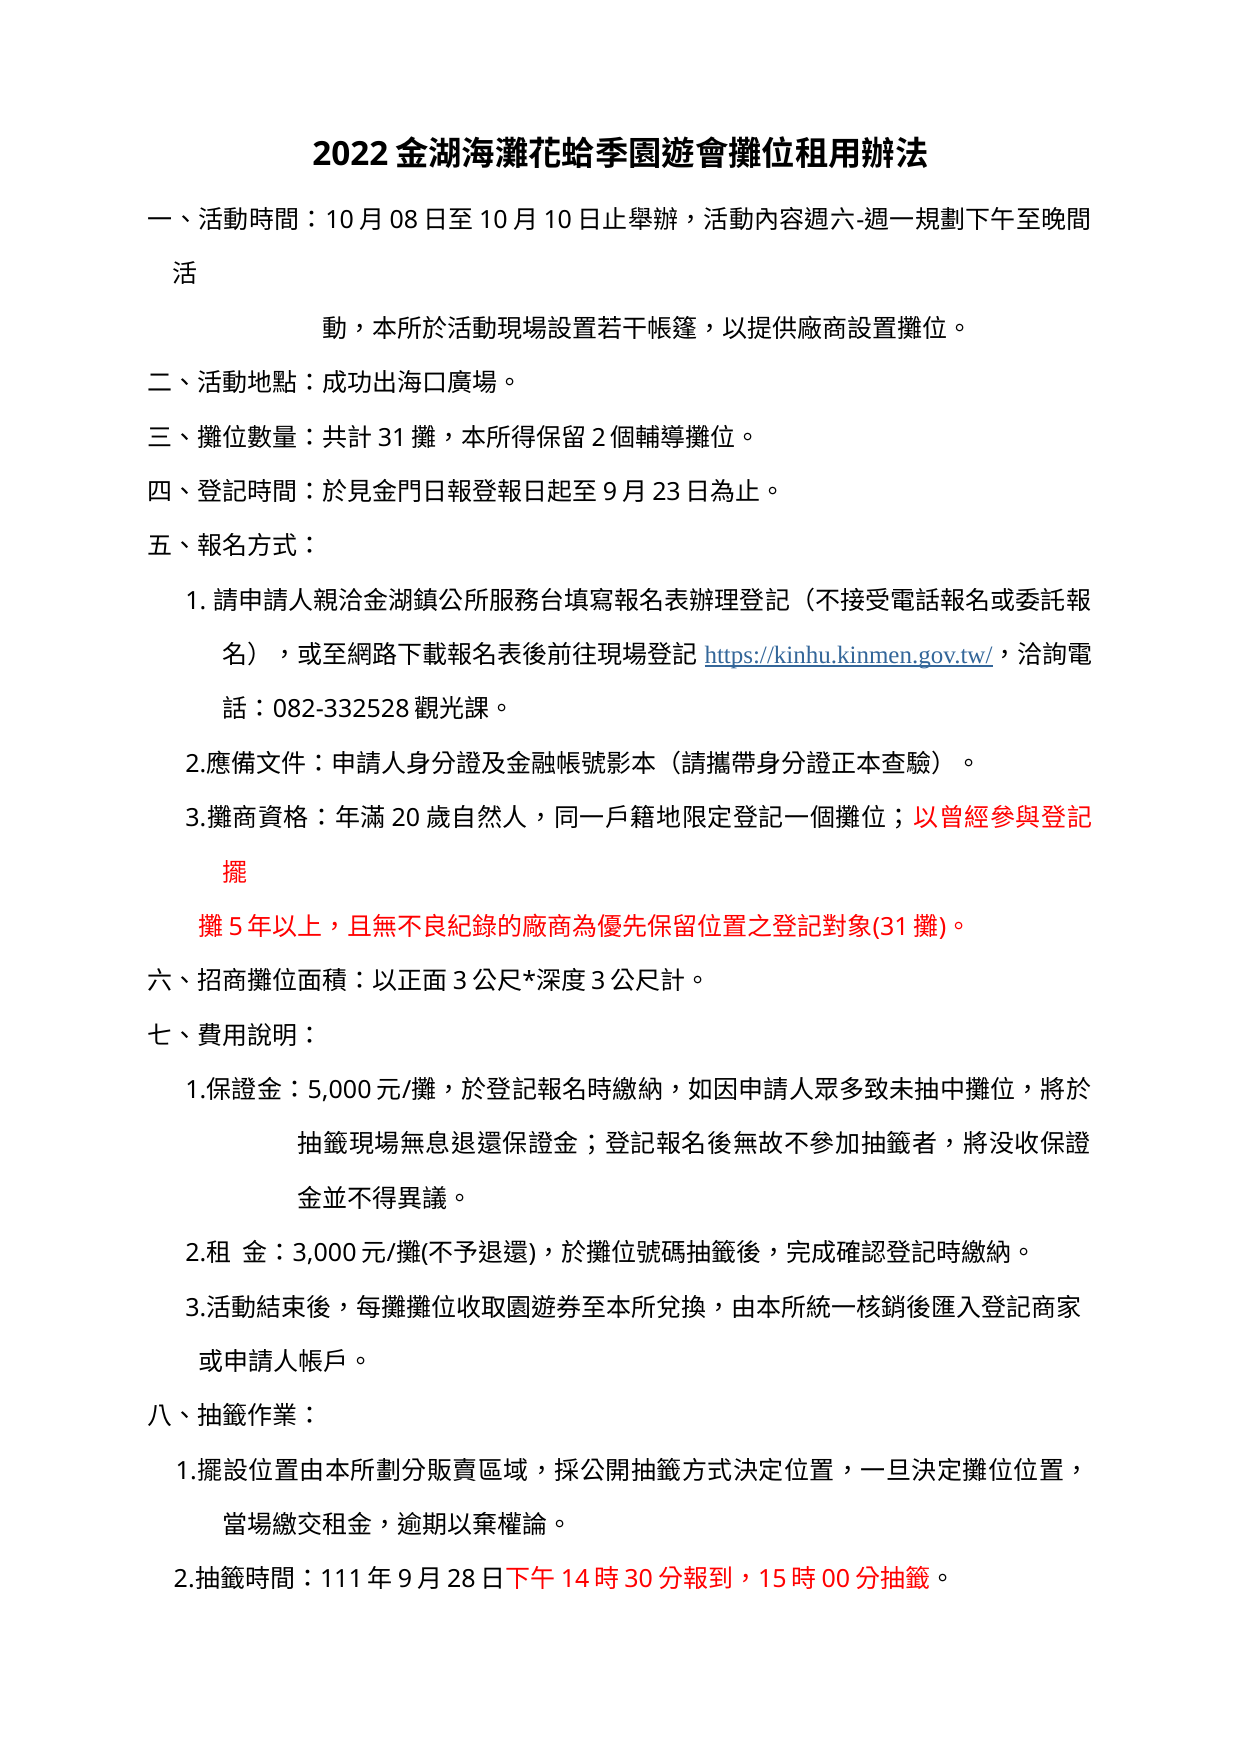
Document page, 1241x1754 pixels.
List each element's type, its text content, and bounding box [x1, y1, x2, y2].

text 六、招商攤位面積：以正面3公尺*深度3公尺計。 [148, 961, 1092, 997]
text 四、登記時間：於見金門日報登報日起至9月23日為止。 [148, 471, 1092, 508]
text 八、抽籤作業： [148, 1396, 1092, 1432]
text 二、活動地點：成功出海口廣場。 [148, 363, 1092, 399]
text 七、費用說明： [148, 1015, 1092, 1051]
text 2.租 金：3,000元/攤(不予退還)，於攤位號碼抽籤後，完成確認登記時繳納。 [185, 1233, 1092, 1269]
text 2.應備文件：申請人身分證及金融帳號影本（請攜帶身分證正本查驗）。 [185, 743, 1092, 779]
text 一、活動時間：10月08日至10月10日止舉辦，活動內容週六-週一規劃下午至晚間活 [148, 199, 1092, 290]
text 1.擺設位置由本所劃分販賣區域，採公開抽籤方式決定位置，一旦決定攤位位置，當場繳交租金，逾期以棄權論。 [148, 1450, 1092, 1541]
text 攤5年以上，且無不良紀錄的廠商為優先保留位置之登記對象(31攤)。 [185, 906, 1092, 943]
text 三、攤位數量：共計31攤，本所得保留2個輔導攤位。 [148, 417, 1092, 453]
text 五、報名方式： [148, 526, 1092, 562]
text 動，本所於活動現場設置若干帳篷，以提供廠商設置攤位。 [173, 308, 1092, 344]
text 2022金湖海灘花蛤季園遊會攤位租用辦法 [148, 127, 1092, 175]
text 2.抽籤時間：111年9月28日下午14時30分報到，15時00分抽籤。 [148, 1559, 1092, 1595]
text 3.活動結束後，每攤攤位收取園遊券至本所兌換，由本所統一核銷後匯入登記商家 [185, 1287, 1092, 1323]
text 或申請人帳戶。 [185, 1341, 1092, 1378]
text 1. 請申請人親洽金湖鎮公所服務台填寫報名表辦理登記（不接受電話報名或委託報名），或至網路下載報名表後前往現場登記https://kinhu.kinmen.gov.tw/，洽詢電話：082-332528觀光課。 [185, 580, 1092, 725]
text 3.攤商資格：年滿20歲自然人，同一戶籍地限定登記一個攤位；以曾經參與登記擺 [185, 798, 1092, 888]
text 1.保證金：5,000元/攤，於登記報名時繳納，如因申請人眾多致未抽中攤位，將於抽籤現場無息退還保證金；登記報名後無故不參加抽籤者，將没收保證金並不得異議。 [185, 1069, 1092, 1214]
